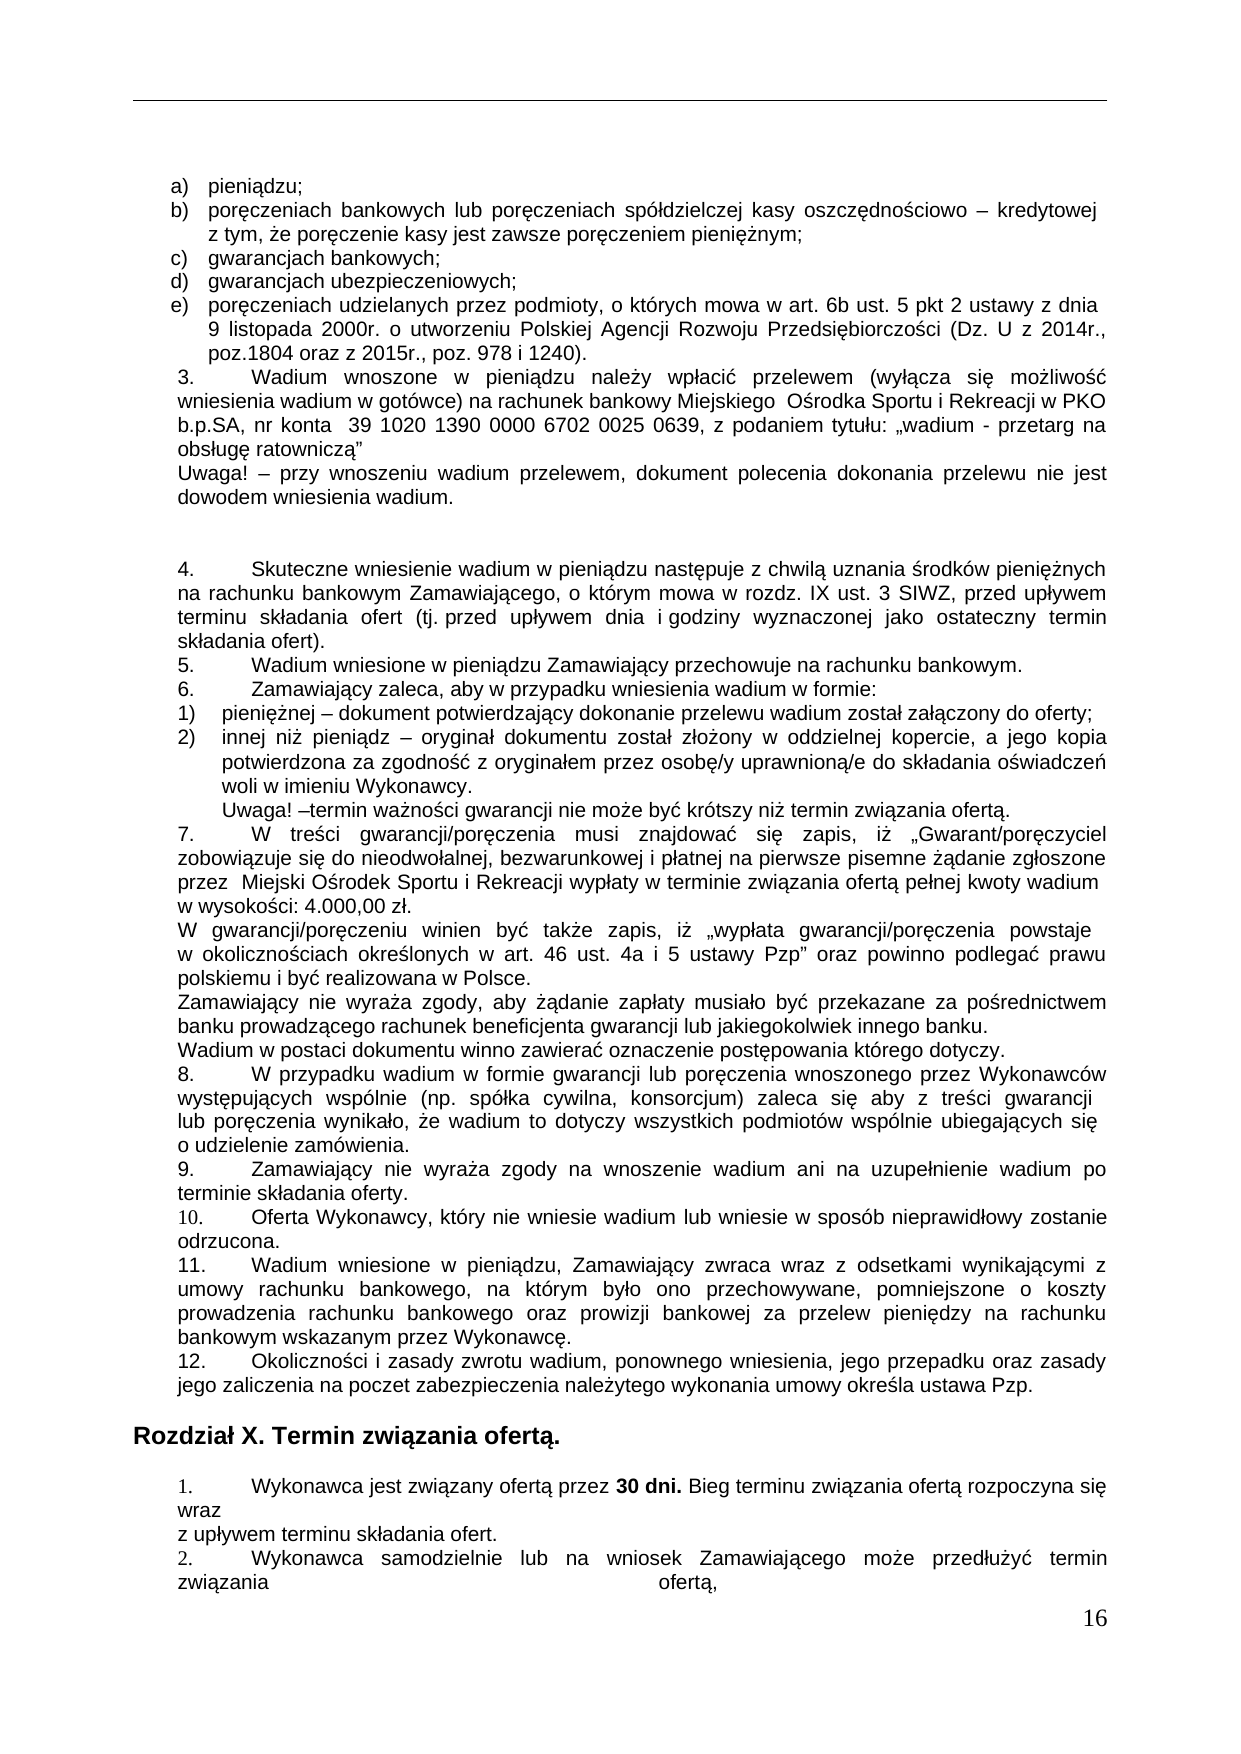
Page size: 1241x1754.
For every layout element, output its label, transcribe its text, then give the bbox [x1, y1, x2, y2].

text Zamawiający nie wyraża zgody, aby żądanie zapłaty musiało być przekazane za pośrednictwem banku prowadzącego rachunek beneficjenta gwarancji lub jakiegokolwiek innego banku. [177, 989, 1107, 1037]
text Rozdział X. Termin związania ofertą. [133, 1421, 1107, 1450]
list Wadium wniesione w pieniądzu Zamawiający przechowuje na rachunku bankowym. [177, 653, 1107, 677]
list Wadium wniesione w pieniądzu, Zamawiający zwraca wraz z odsetkami wynikającymi z umowy rachunku bankowego, na którym było ono przechowywane, pomniejszone o koszty prowadzenia rachunku bankowego oraz prowizji bankowej za przelew pieniędzy na rachunku bankowym wskazanym przez Wykonawcę. [177, 1253, 1107, 1349]
list Wykonawca jest związany ofertą przez 30 dni. Bieg terminu związania ofertą rozpoczyna się wraz z upływem terminu składania ofert. [177, 1474, 1107, 1546]
text W gwarancji/poręczeniu winien być także zapis, iż „wypłata gwarancji/poręczenia powstaje w okolicznościach określonych w art. 46 ust. 4a i 5 ustawy Pzp” oraz powinno podlegać prawu polskiemu i być realizowana w Polsce. [177, 918, 1107, 989]
list pieniężnej – dokument potwierdzający dokonanie przelewu wadium został załączony do oferty; [177, 701, 1107, 724]
list poręczeniach udzielanych przez podmioty, o których mowa w art. 6b ust. 5 pkt 2 ustawy z dnia 9 listopada 2000r. o utworzeniu Polskiej Agencji Rozwoju Przedsiębiorczości (Dz. U z 2014r., poz.1804 oraz z 2015r., poz. 978 i 1240). [170, 293, 1107, 365]
list poręczeniach bankowych lub poręczeniach spółdzielczej kasy oszczędnościowo – kredytowej z tym, że poręczenie kasy jest zawsze poręczeniem pieniężnym; [170, 197, 1107, 245]
list gwarancjach bankowych; [170, 245, 1107, 269]
list Wadium wnoszone w pieniądzu należy wpłacić przelewem (wyłącza się możliwość wniesienia wadium w gotówce) na rachunek bankowy Miejskiego Ośrodka Sportu i Rekreacji w PKO b.p.SA, nr konta 39 1020 1390 0000 6702 0025 0639, z podaniem tytułu: „wadium - przetarg na obsługę ratowniczą” [177, 365, 1107, 461]
list Skuteczne wniesienie wadium w pieniądzu następuje z chwilą uznania środków pieniężnych na rachunku bankowym Zamawiającego, o którym mowa w rozdz. IX ust. 3 SIWZ, przed upływem terminu składania ofert (tj. przed upływem dnia i godziny wyznaczonej jako ostateczny termin składania ofert). [177, 557, 1107, 653]
list Zamawiający zaleca, aby w przypadku wniesienia wadium w formie: [177, 677, 1107, 701]
text Uwaga! –termin ważności gwarancji nie może być krótszy niż termin związania ofertą. [222, 798, 1107, 822]
list pieniądzu; [170, 173, 1107, 197]
list Wykonawca samodzielnie lub na wniosek Zamawiającego może przedłużyć termin związania ofertą, [177, 1546, 1107, 1594]
list Oferta Wykonawcy, który nie wniesie wadium lub wniesie w sposób nieprawidłowy zostanie odrzucona. [177, 1205, 1107, 1253]
text Uwaga! – przy wnoszeniu wadium przelewem, dokument polecenia dokonania przelewu nie jest dowodem wniesienia wadium. [177, 461, 1107, 509]
text Wadium w postaci dokumentu winno zawierać oznaczenie postępowania którego dotyczy. [177, 1037, 1107, 1061]
list W treści gwarancji/poręczenia musi znajdować się zapis, iż „Gwarant/poręczyciel zobowiązuje się do nieodwołalnej, bezwarunkowej i płatnej na pierwsze pisemne żądanie zgłoszone przez Miejski Ośrodek Sportu i Rekreacji wypłaty w terminie związania ofertą pełnej kwoty wadium w wysokości: 4.000,00 zł. [177, 822, 1107, 918]
list Zamawiający nie wyraża zgody na wnoszenie wadium ani na uzupełnienie wadium po terminie składania oferty. [177, 1157, 1107, 1205]
list W przypadku wadium w formie gwarancji lub poręczenia wnoszonego przez Wykonawców występujących wspólnie (np. spółka cywilna, konsorcjum) zaleca się aby z treści gwarancji lub poręczenia wynikało, że wadium to dotyczy wszystkich podmiotów wspólnie ubiegających się o udzielenie zamówienia. [177, 1061, 1107, 1157]
list gwarancjach ubezpieczeniowych; [170, 269, 1107, 293]
list innej niż pieniądz – oryginał dokumentu został złożony w oddzielnej kopercie, a jego kopia potwierdzona za zgodność z oryginałem przez osobę/y uprawnioną/e do składania oświadczeń woli w imieniu Wykonawcy. [177, 724, 1107, 798]
list Okoliczności i zasady zwrotu wadium, ponownego wniesienia, jego przepadku oraz zasady jego zaliczenia na poczet zabezpieczenia należytego wykonania umowy określa ustawa Pzp. [177, 1349, 1107, 1397]
